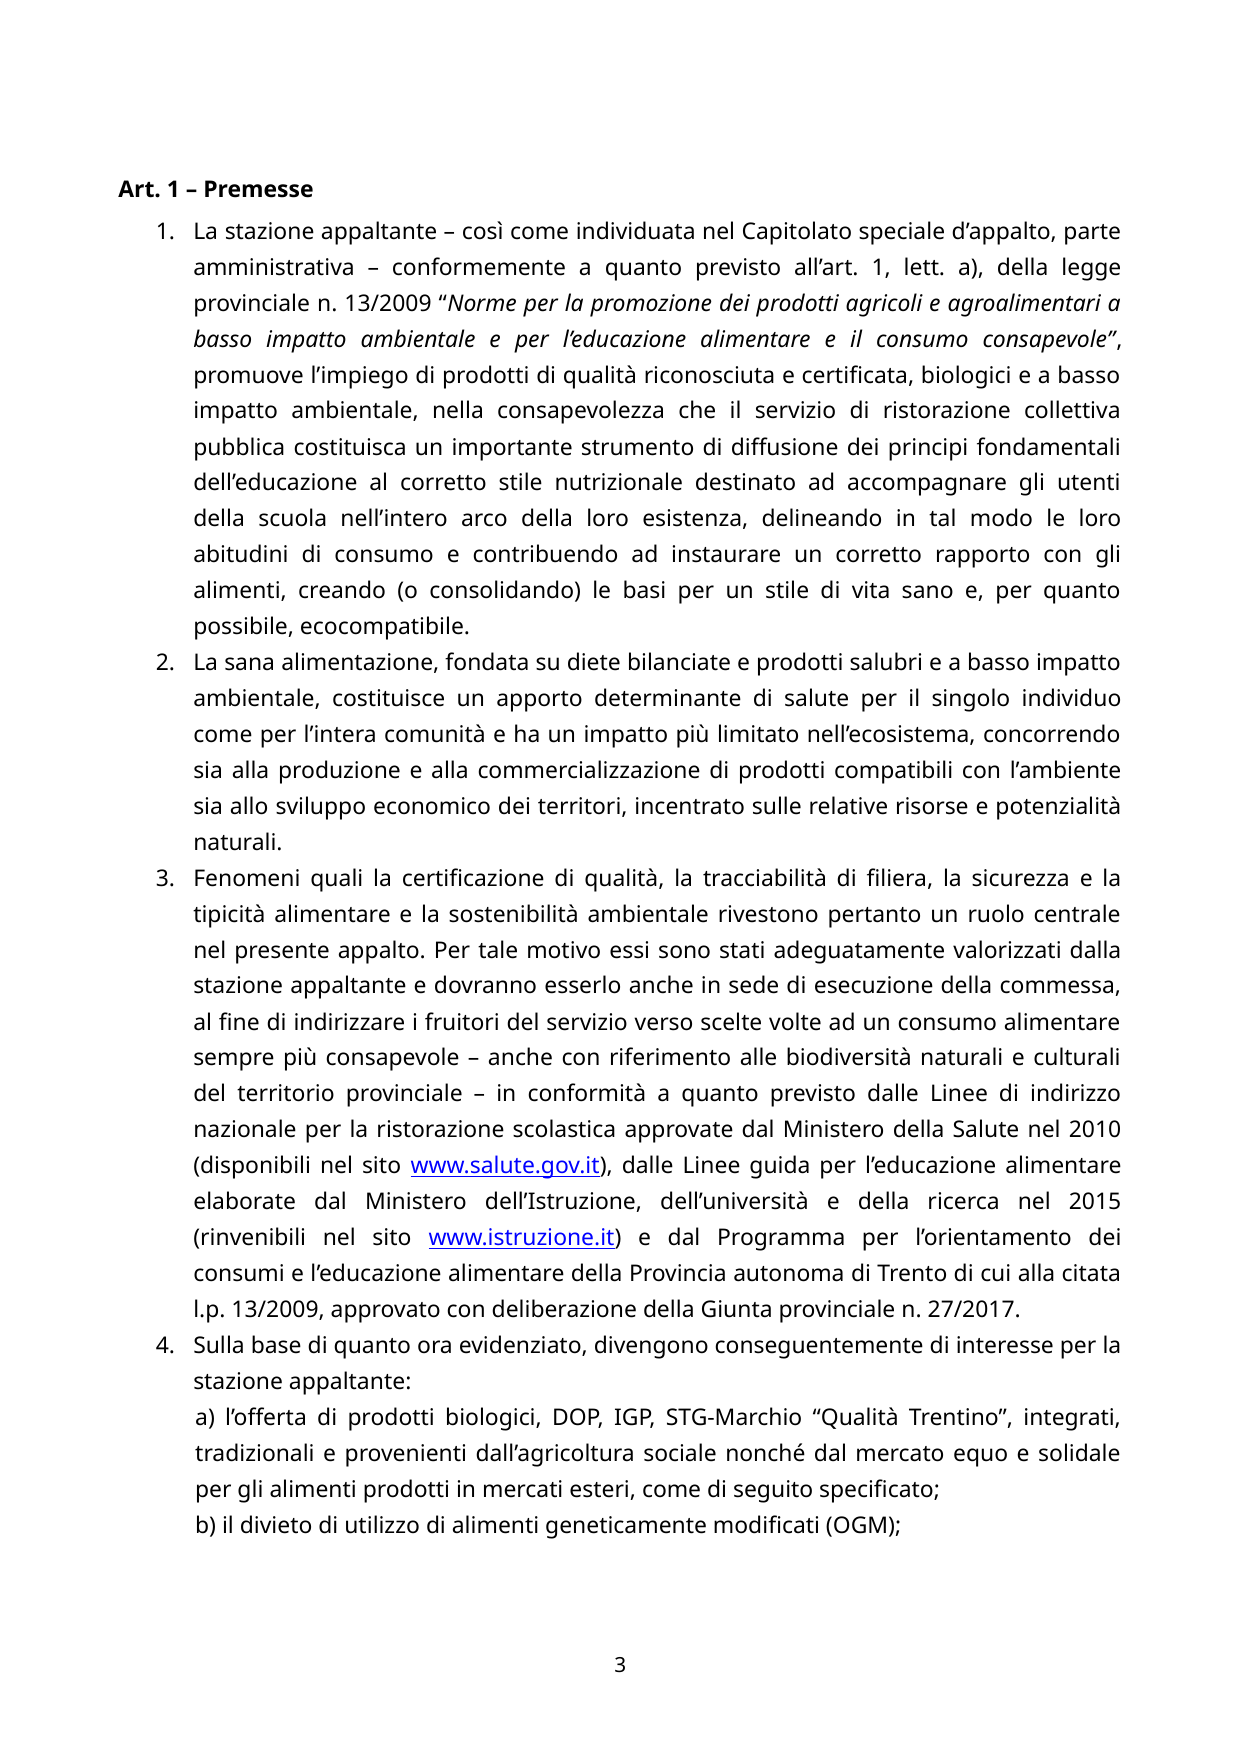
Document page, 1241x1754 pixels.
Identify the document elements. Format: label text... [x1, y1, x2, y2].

list La sana alimentazione, fondata su diete bilanciate e prodotti salubri e a basso impatto ambientale, costituisce un apporto determinante di salute per il singolo individuo come per l’intera comunità e ha un impatto più limitato nell’ecosistema, concorrendo sia alla produzione e alla commercializzazione di prodotti compatibili con l’ambiente sia allo sviluppo economico dei territori, incentrato sulle relative risorse e potenzialità naturali. [156, 646, 1122, 857]
list Fenomeni quali la certificazione di qualità, la tracciabilità di filiera, la sicurezza e la tipicità alimentare e la sostenibilità ambientale rivestono pertanto un ruolo centrale nel presente appalto. Per tale motivo essi sono stati adeguatamente valorizzati dalla stazione appaltante e dovranno esserlo anche in sede di esecuzione della commessa, al fine di indirizzare i fruitori del servizio verso scelte volte ad un consumo alimentare sempre più consapevole – anche con riferimento alle biodiversità naturali e culturali del territorio provinciale – in conformità a quanto previsto dalle Linee di indirizzo nazionale per la ristorazione scolastica approvate dal Ministero della Salute nel 2010 (disponibili nel sito www.salute.gov.it), dalle Linee guida per l’educazione alimentare elaborate dal Ministero dell’Istruzione, dell’università e della ricerca nel 2015 (rinvenibili nel sito www.istruzione.it) e dal Programma per l’orientamento dei consumi e l’educazione alimentare della Provincia autonoma di Trento di cui alla citata l.p. 13/2009, approvato con deliberazione della Giunta provinciale n. 27/2017. [156, 862, 1122, 1324]
list a) l’offerta di prodotti biologici, DOP, IGP, STG-Marchio “Qualità Trentino”, integrati, tradizionali e provenienti dall’agricoltura sociale nonché dal mercato equo e solidale per gli alimenti prodotti in mercati esteri, come di seguito specificato; [195, 1401, 1122, 1504]
list Sulla base di quanto ora evidenziato, divengono conseguentemente di interesse per la stazione appaltante: [156, 1329, 1122, 1396]
list La stazione appaltante – così come individuata nel Capitolato speciale d’appalto, parte amministrativa – conformemente a quanto previsto all’art. 1, lett. a), della legge provinciale n. 13/2009 “Norme per la promozione dei prodotti agricoli e agroalimentari a basso impatto ambientale e per l’educazione alimentare e il consumo consapevole”, promuove l’impiego di prodotti di qualità riconosciuta e certificata, biologici e a basso impatto ambientale, nella consapevolezza che il servizio di ristorazione collettiva pubblica costituisca un importante strumento di diffusione dei principi fondamentali dell’educazione al corretto stile nutrizionale destinato ad accompagnare gli utenti della scuola nell’intero arco della loro esistenza, delineando in tal modo le loro abitudini di consumo e contribuendo ad instaurare un corretto rapporto con gli alimenti, creando (o consolidando) le basi per un stile di vita sano e, per quanto possibile, ecocompatibile. [156, 215, 1122, 641]
subtitle Art. 1 – Premesse [118, 173, 1122, 204]
list b) il divieto di utilizzo di alimenti geneticamente modificati (OGM); [195, 1508, 1122, 1540]
